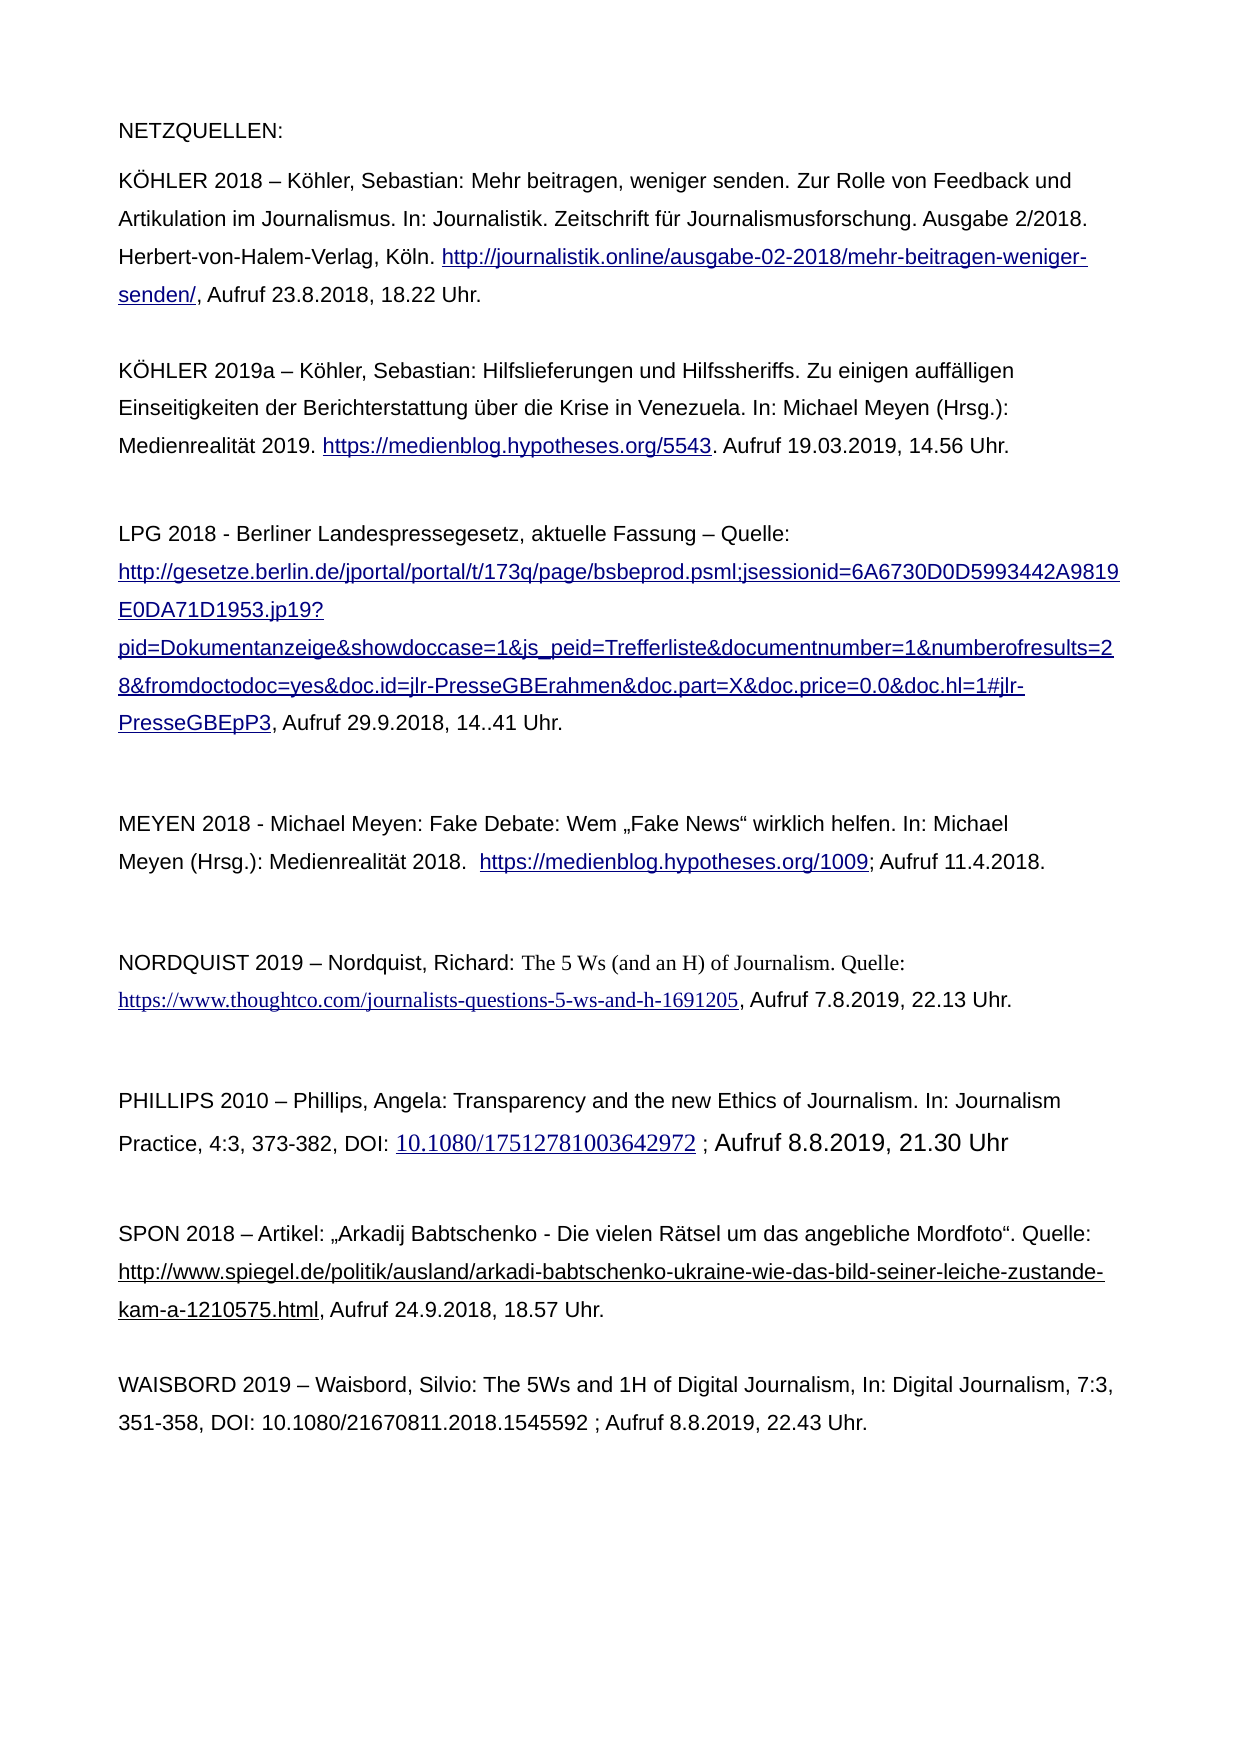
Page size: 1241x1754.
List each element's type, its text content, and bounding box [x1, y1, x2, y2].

text KÖHLER 2019a – Köhler, Sebastian: Hilfslieferungen und Hilfssheriffs. Zu einigen auffälligen Einseitigkeiten der Berichterstattung über die Krise in Venezuela. In: Michael Meyen (Hrsg.): Medienrealität 2019. https://medienblog.hypotheses.org/5543. Aufruf 19.03.2019, 14.56 Uhr. [118, 357, 1122, 458]
text NORDQUIST 2019 – Nordquist, Richard: The 5 Ws (and an H) of Journalism. Quelle: https://www.thoughtco.com/journalists-questions-5-ws-and-h-1691205, Aufruf 7.8.2019, 22.13 Uhr. [118, 949, 1122, 1013]
text SPON 2018 – Artikel: „Arkadij Babtschenko - Die vielen Rätsel um das angebliche Mordfoto“. Quelle: http://www.spiegel.de/politik/ausland/arkadi-babtschenko-ukraine-wie-das-bild-seiner-leiche-zustande-kam-a-1210575.html, Aufruf 24.9.2018, 18.57 Uhr. [118, 1221, 1122, 1322]
text WAISBORD 2019 – Waisbord, Silvio: The 5Ws and 1H of Digital Journalism, In: Digital Journalism, 7:3, 351-358, DOI: 10.1080/21670811.2018.1545592 ; Aufruf 8.8.2019, 22.43 Uhr. [118, 1372, 1122, 1435]
text MEYEN 2018 - Michael Meyen: Fake Debate: Wem „Fake News“ wirklich helfen. In: Michael Meyen (Hrsg.): Medienrealität 2018. https://medienblog.hypotheses.org/1009; Aufruf 11.4.2018. [118, 811, 1122, 874]
text NETZQUELLEN: [118, 118, 1122, 143]
text LPG 2018 - Berliner Landespressegesetz, aktuelle Fassung – Quelle: http://gesetze.berlin.de/jportal/portal/t/173q/page/bsbeprod.psml;jsessionid=6A6730D0D5993442A9819E0DA71D1953.jp19?pid=Dokumentanzeige&showdoccase=1&js_peid=Trefferliste&documentnumber=1&numberofresults=28&fromdoctodoc=yes&doc.id=jlr-PresseGBErahmen&doc.part=X&doc.price=0.0&doc.hl=1#jlr-PresseGBEpP3, Aufruf 29.9.2018, 14..41 Uhr. [118, 521, 1122, 736]
text KÖHLER 2018 – Köhler, Sebastian: Mehr beitragen, weniger senden. Zur Rolle von Feedback und Artikulation im Journalismus. In: Journalistik. Zeitschrift für Journalismusforschung. Ausgabe 2/2018. Herbert-von-Halem-Verlag, Köln. http://journalistik.online/ausgabe-02-2018/mehr-beitragen-weniger-senden/, Aufruf 23.8.2018, 18.22 Uhr. [118, 168, 1122, 307]
text PHILLIPS 2010 – Phillips, Angela: Transparency and the new Ethics of Journalism. In: Journalism Practice, 4:3, 373-382, DOI: 10.1080/17512781003642972 ; Aufruf 8.8.2019, 21.30 Uhr [118, 1088, 1122, 1156]
